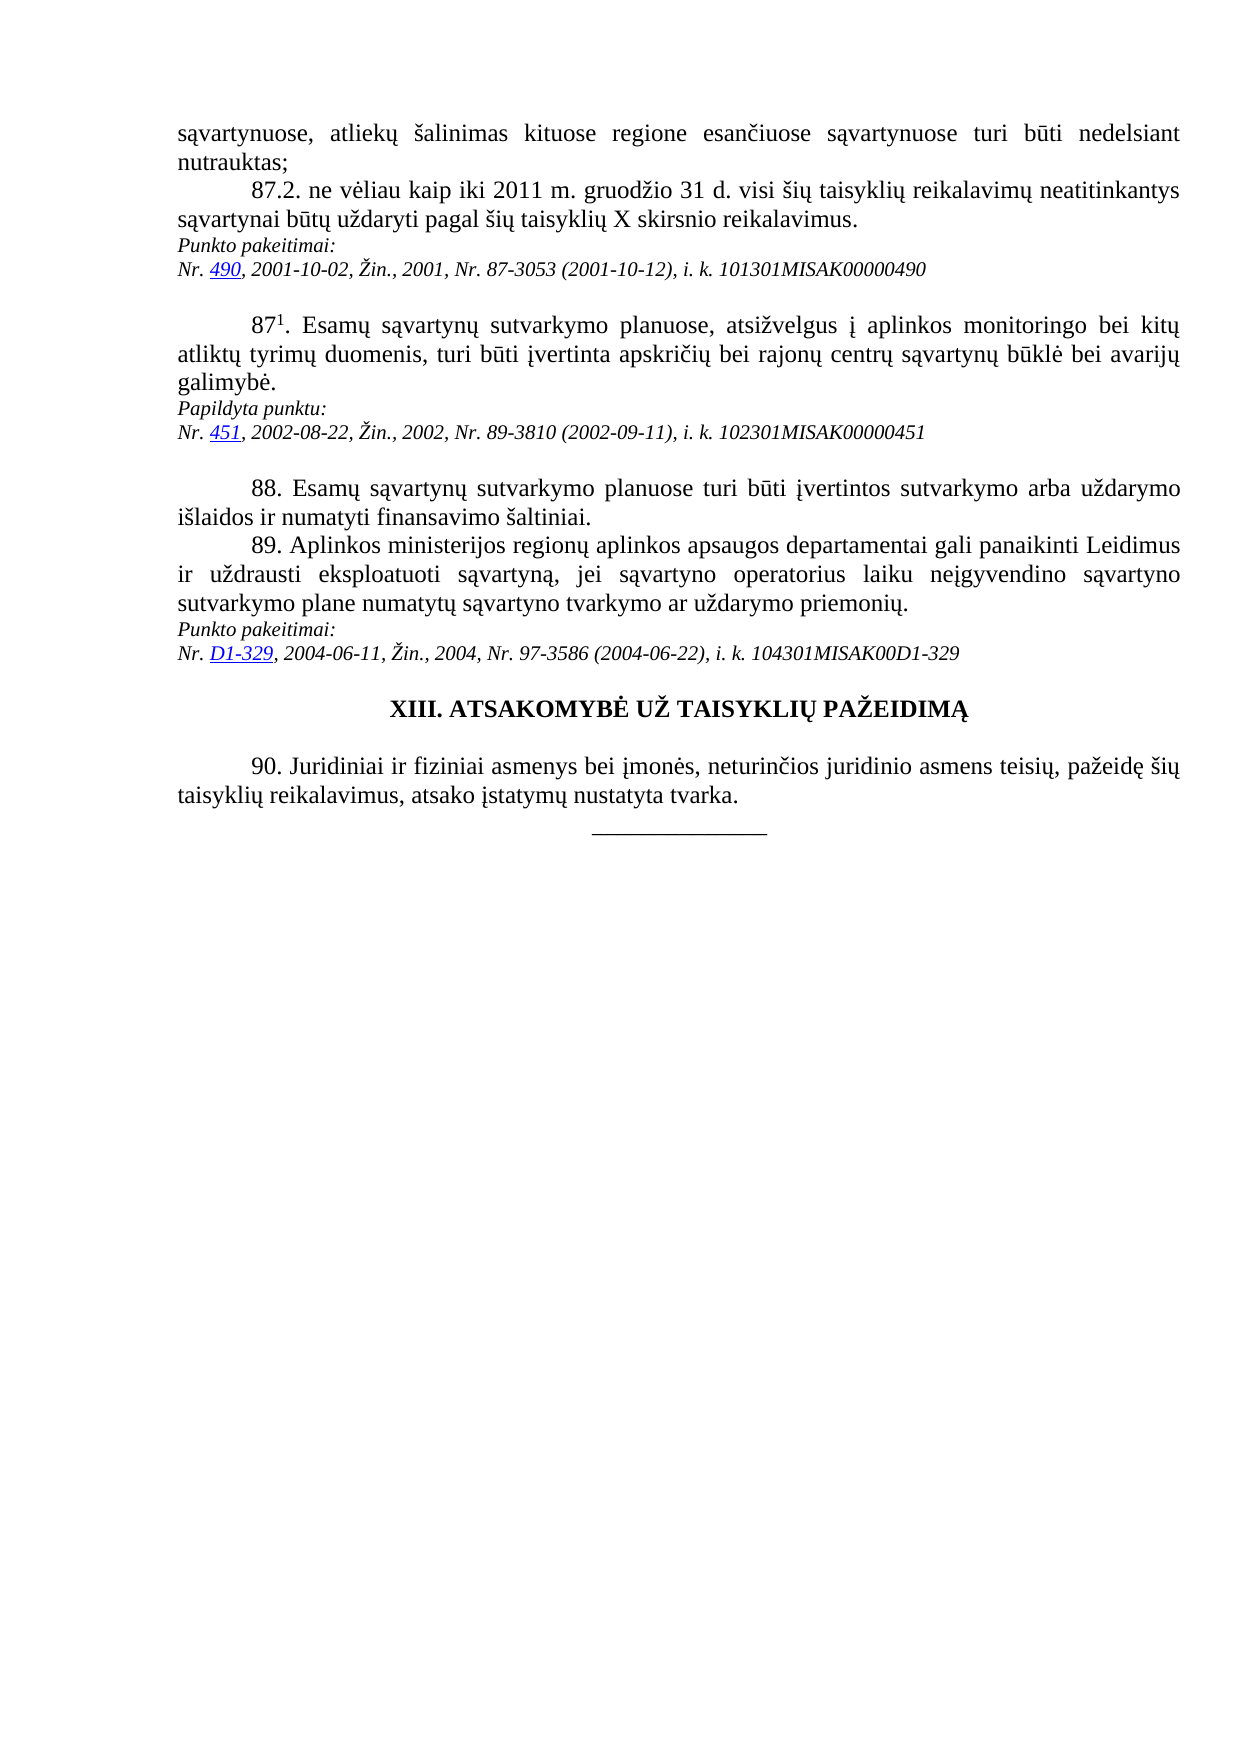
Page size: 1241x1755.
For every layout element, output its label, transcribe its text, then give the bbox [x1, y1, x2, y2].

text Punkto pakeitimai: [177, 233, 1181, 257]
text Nr. 451, 2002-08-22, Žin., 2002, Nr. 89-3810 (2002-09-11), i. k. 102301MISAK00000451 [177, 420, 1181, 444]
text Papildyta punktu: [177, 396, 1181, 420]
text Nr. D1-329, 2004-06-11, Žin., 2004, Nr. 97-3586 (2004-06-22), i. k. 104301MISAK00D1-329 [177, 641, 1181, 665]
text ______________ [177, 809, 1181, 837]
text 89. Aplinkos ministerijos regionų aplinkos apsaugos departamentai gali panaikinti Leidimus ir uždrausti eksploatuoti sąvartyną, jei sąvartyno operatorius laiku neįgyvendino sąvartyno sutvarkymo plane numatytų sąvartyno tvarkymo ar uždarymo priemonių. [177, 531, 1181, 617]
text XIII. Atsakomybė už taisyklių pažeidimą [177, 694, 1181, 722]
text 90. Juridiniai ir fiziniai asmenys bei įmonės, neturinčios juridinio asmens teisių, pažeidę šių taisyklių reikalavimus, atsako įstatymų nustatyta tvarka. [177, 751, 1181, 809]
text 871. Esamų sąvartynų sutvarkymo planuose, atsižvelgus į aplinkos monitoringo bei kitų atliktų tyrimų duomenis, turi būti įvertinta apskričių bei rajonų centrų sąvartynų būklė bei avarijų galimybė. [177, 310, 1181, 396]
text 88. Esamų sąvartynų sutvarkymo planuose turi būti įvertintos sutvarkymo arba uždarymo išlaidos ir numatyti finansavimo šaltiniai. [177, 473, 1181, 531]
text Nr. 490, 2001-10-02, Žin., 2001, Nr. 87-3053 (2001-10-12), i. k. 101301MISAK00000490 [177, 257, 1181, 281]
text sąvartynuose, atliekų šalinimas kituose regione esančiuose sąvartynuose turi būti nedelsiant nutrauktas; [177, 118, 1181, 176]
text 87.2. ne vėliau kaip iki 2011 m. gruodžio 31 d. visi šių taisyklių reikalavimų neatitinkantys sąvartynai būtų uždaryti pagal šių taisyklių X skirsnio reikalavimus. [177, 176, 1181, 233]
text Punkto pakeitimai: [177, 617, 1181, 641]
